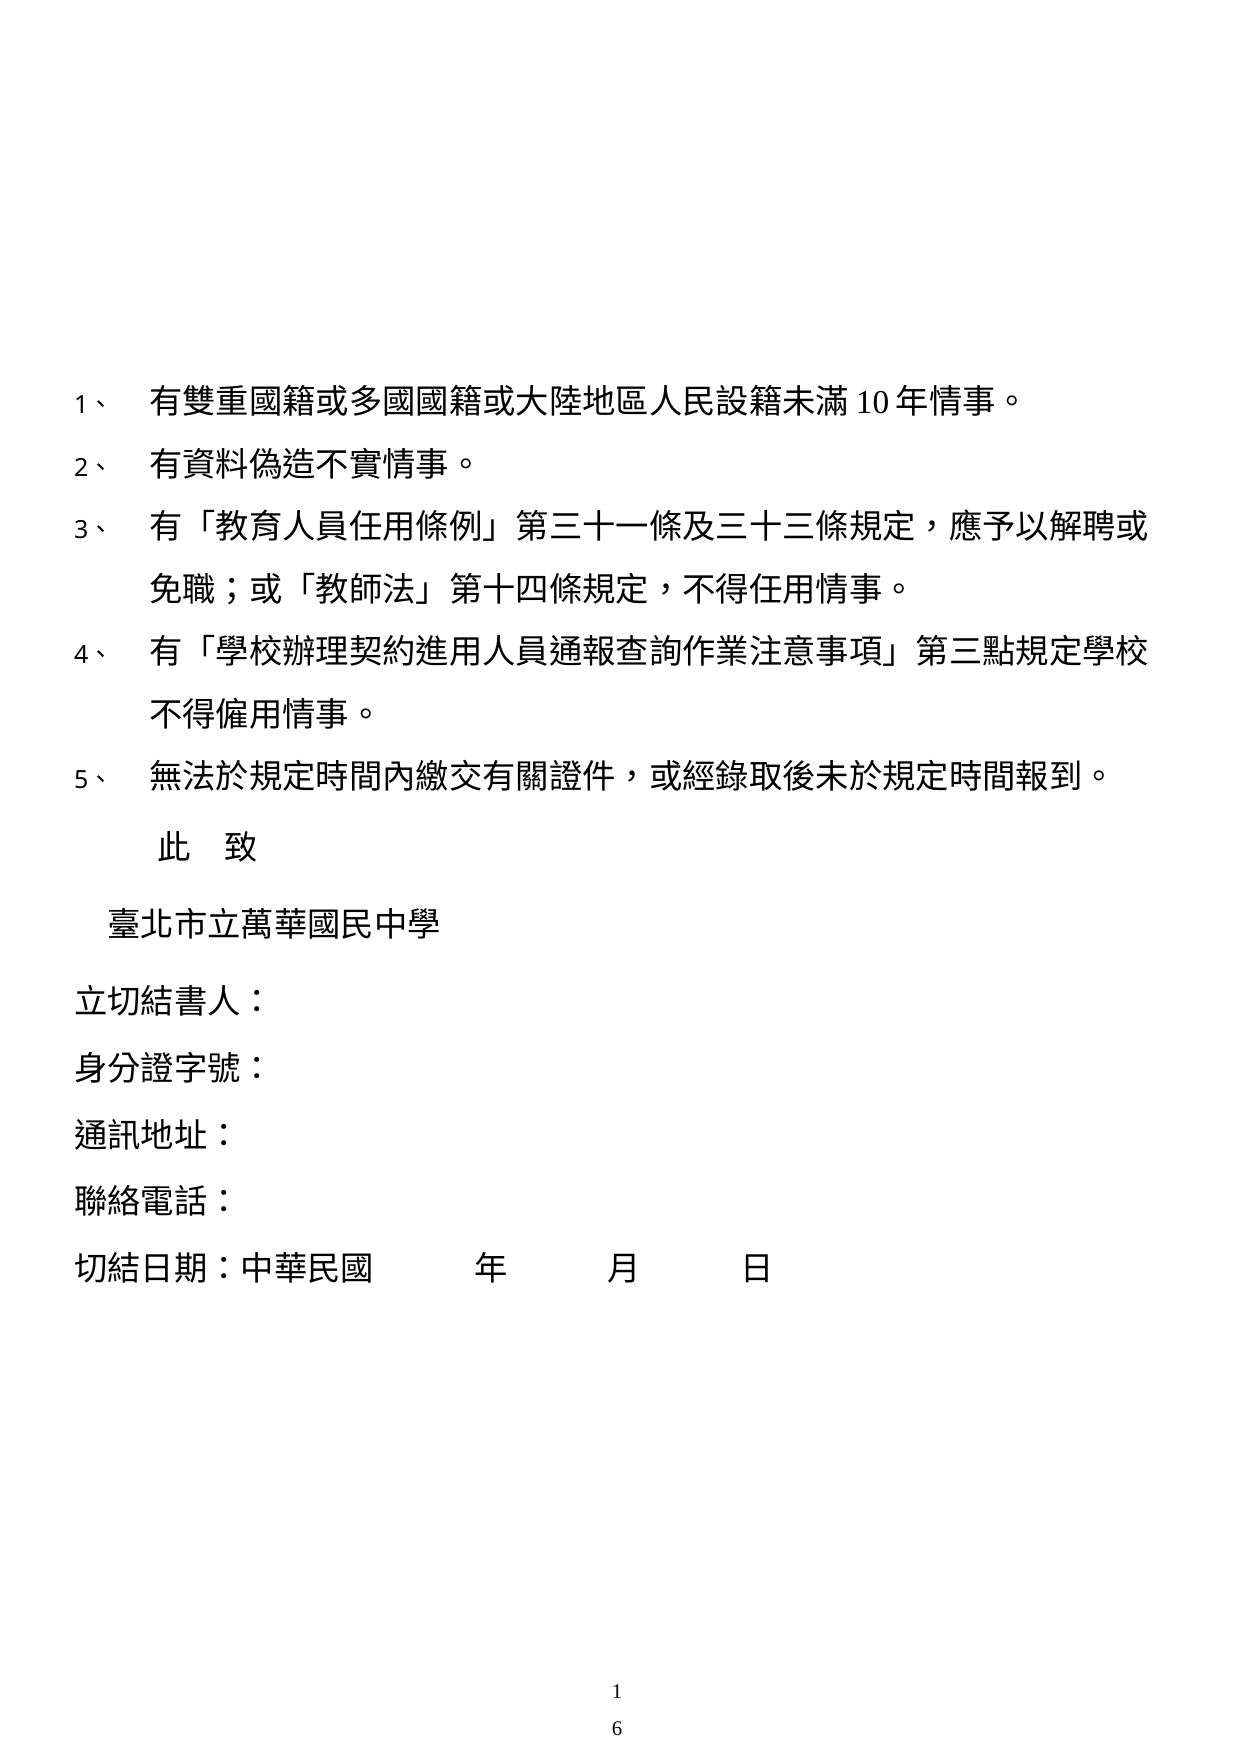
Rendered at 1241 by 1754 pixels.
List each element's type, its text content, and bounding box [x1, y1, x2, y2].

text 通訊地址： [74, 1091, 1152, 1153]
text 切結日期：中華民國 年 月 日 [74, 1224, 1064, 1287]
list 有「教育人員任用條例」第三十一條及三十三條規定，應予以解聘或免職；或「教師法」第十四條規定，不得任用情事。 [74, 489, 1152, 614]
text 身分證字號： [74, 1024, 1152, 1087]
text 立切結書人： [74, 958, 1152, 1020]
list 有雙重國籍或多國國籍或大陸地區人民設籍未滿10年情事。 [74, 364, 1152, 426]
text 此 致 [74, 803, 1152, 866]
text 臺北市立萬華國民中學 [74, 881, 1152, 943]
list 無法於規定時間內繳交有關證件，或經錄取後未於規定時間報到。 [74, 739, 1152, 801]
list 有「學校辦理契約進用人員通報查詢作業注意事項」第三點規定學校不得僱用情事。 [74, 614, 1152, 739]
list 有資料偽造不實情事。 [74, 426, 1152, 489]
text 聯絡電話： [74, 1158, 1152, 1220]
